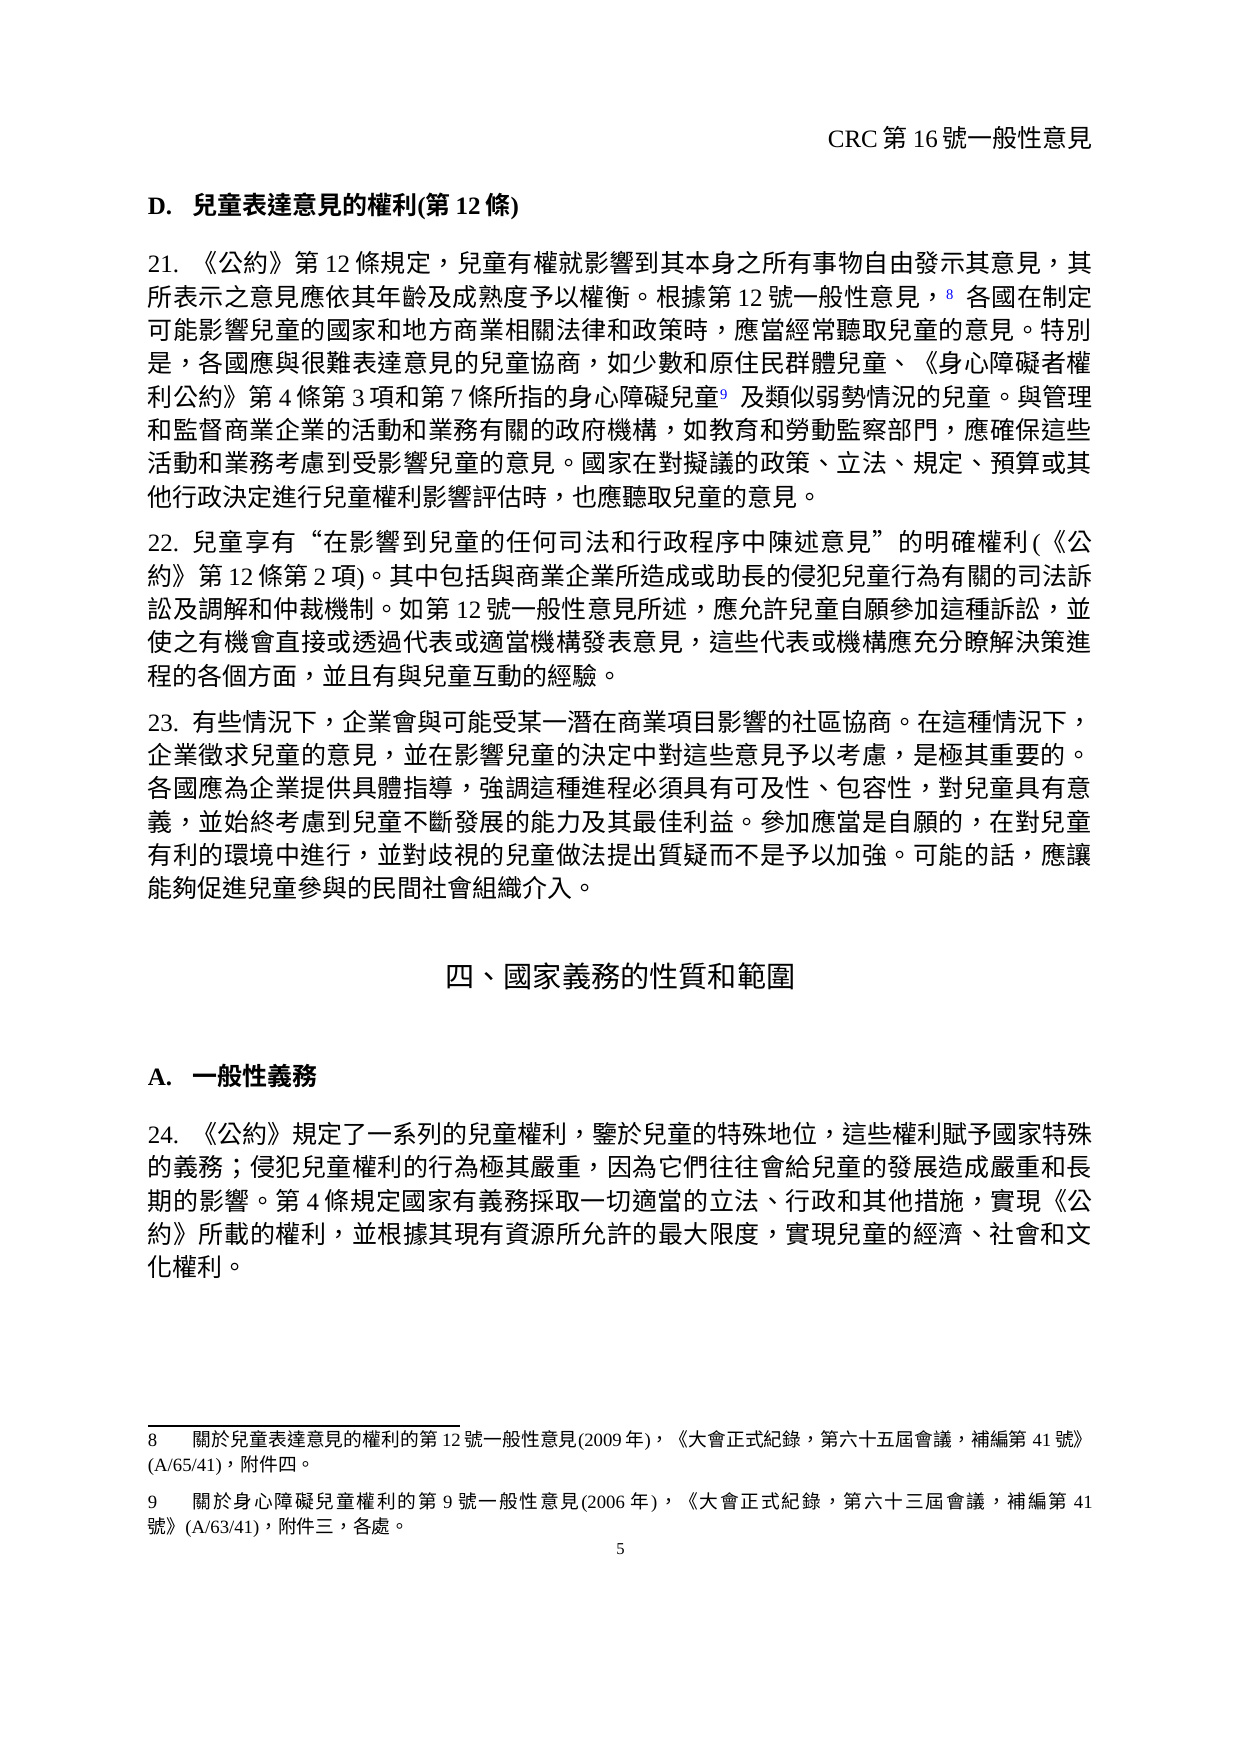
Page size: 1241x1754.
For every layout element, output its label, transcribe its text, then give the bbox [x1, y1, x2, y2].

list 《公約》規定了一系列的兒童權利，鑒於兒童的特殊地位，這些權利賦予國家特殊的義務；侵犯兒童權利的行為極其嚴重，因為它們往往會給兒童的發展造成嚴重和長期的影響。第4條規定國家有義務採取一切適當的立法、行政和其他措施，實現《公約》所載的權利，並根據其現有資源所允許的最大限度，實現兒童的經濟、社會和文化權利。 [148, 1117, 1093, 1283]
text A. 一般性義務 [148, 1058, 1092, 1092]
text 四、國家義務的性質和範圍 [148, 954, 1093, 996]
list 《公約》第12條規定，兒童有權就影響到其本身之所有事物自由發示其意見，其所表示之意見應依其年齡及成熟度予以權衡。根據第12號一般性意見， 各國在制定可能影響兒童的國家和地方商業相關法律和政策時，應當經常聽取兒童的意見。特別是，各國應與很難表達意見的兒童協商，如少數和原住民群體兒童、《身心障礙者權利公約》第4條第3項和第7條所指的身心障礙兒童 及類似弱勢情況的兒童。與管理和監督商業企業的活動和業務有關的政府機構，如教育和勞動監察部門，應確保這些活動和業務考慮到受影響兒童的意見。國家在對擬議的政策、立法、規定、預算或其他行政決定進行兒童權利影響評估時，也應聽取兒童的意見。 [148, 246, 1093, 513]
list 有些情況下，企業會與可能受某一潛在商業項目影響的社區協商。在這種情況下，企業徵求兒童的意見，並在影響兒童的決定中對這些意見予以考慮，是極其重要的。各國應為企業提供具體指導，強調這種進程必須具有可及性、包容性，對兒童具有意義，並始終考慮到兒童不斷發展的能力及其最佳利益。參加應當是自願的，在對兒童有利的環境中進行，並對歧視的兒童做法提出質疑而不是予以加強。可能的話，應讓能夠促進兒童參與的民間社會組織介入。 [148, 704, 1093, 904]
list 兒童享有“在影響到兒童的任何司法和行政程序中陳述意見”的明確權利(《公約》第12條第2項)。其中包括與商業企業所造成或助長的侵犯兒童行為有關的司法訴訟及調解和仲裁機制。如第12號一般性意見所述，應允許兒童自願參加這種訴訟，並使之有機會直接或透過代表或適當機構發表意見，這些代表或機構應充分瞭解決策進程的各個方面，並且有與兒童互動的經驗。 [148, 525, 1093, 692]
list 關於身心障礙兒童權利的第9號一般性意見(2006年)，《大會正式紀錄，第六十三屆會議，補編第41號》(A/63/41)，附件三，各處。 [148, 1488, 1093, 1538]
list 關於兒童表達意見的權利的第12號一般性意見(2009年)，《大會正式紀錄，第六十五屆會議，補編第41號》(A/65/41)，附件四。 [148, 1426, 1093, 1476]
text D. 兒童表達意見的權利(第12條) [148, 188, 1092, 221]
